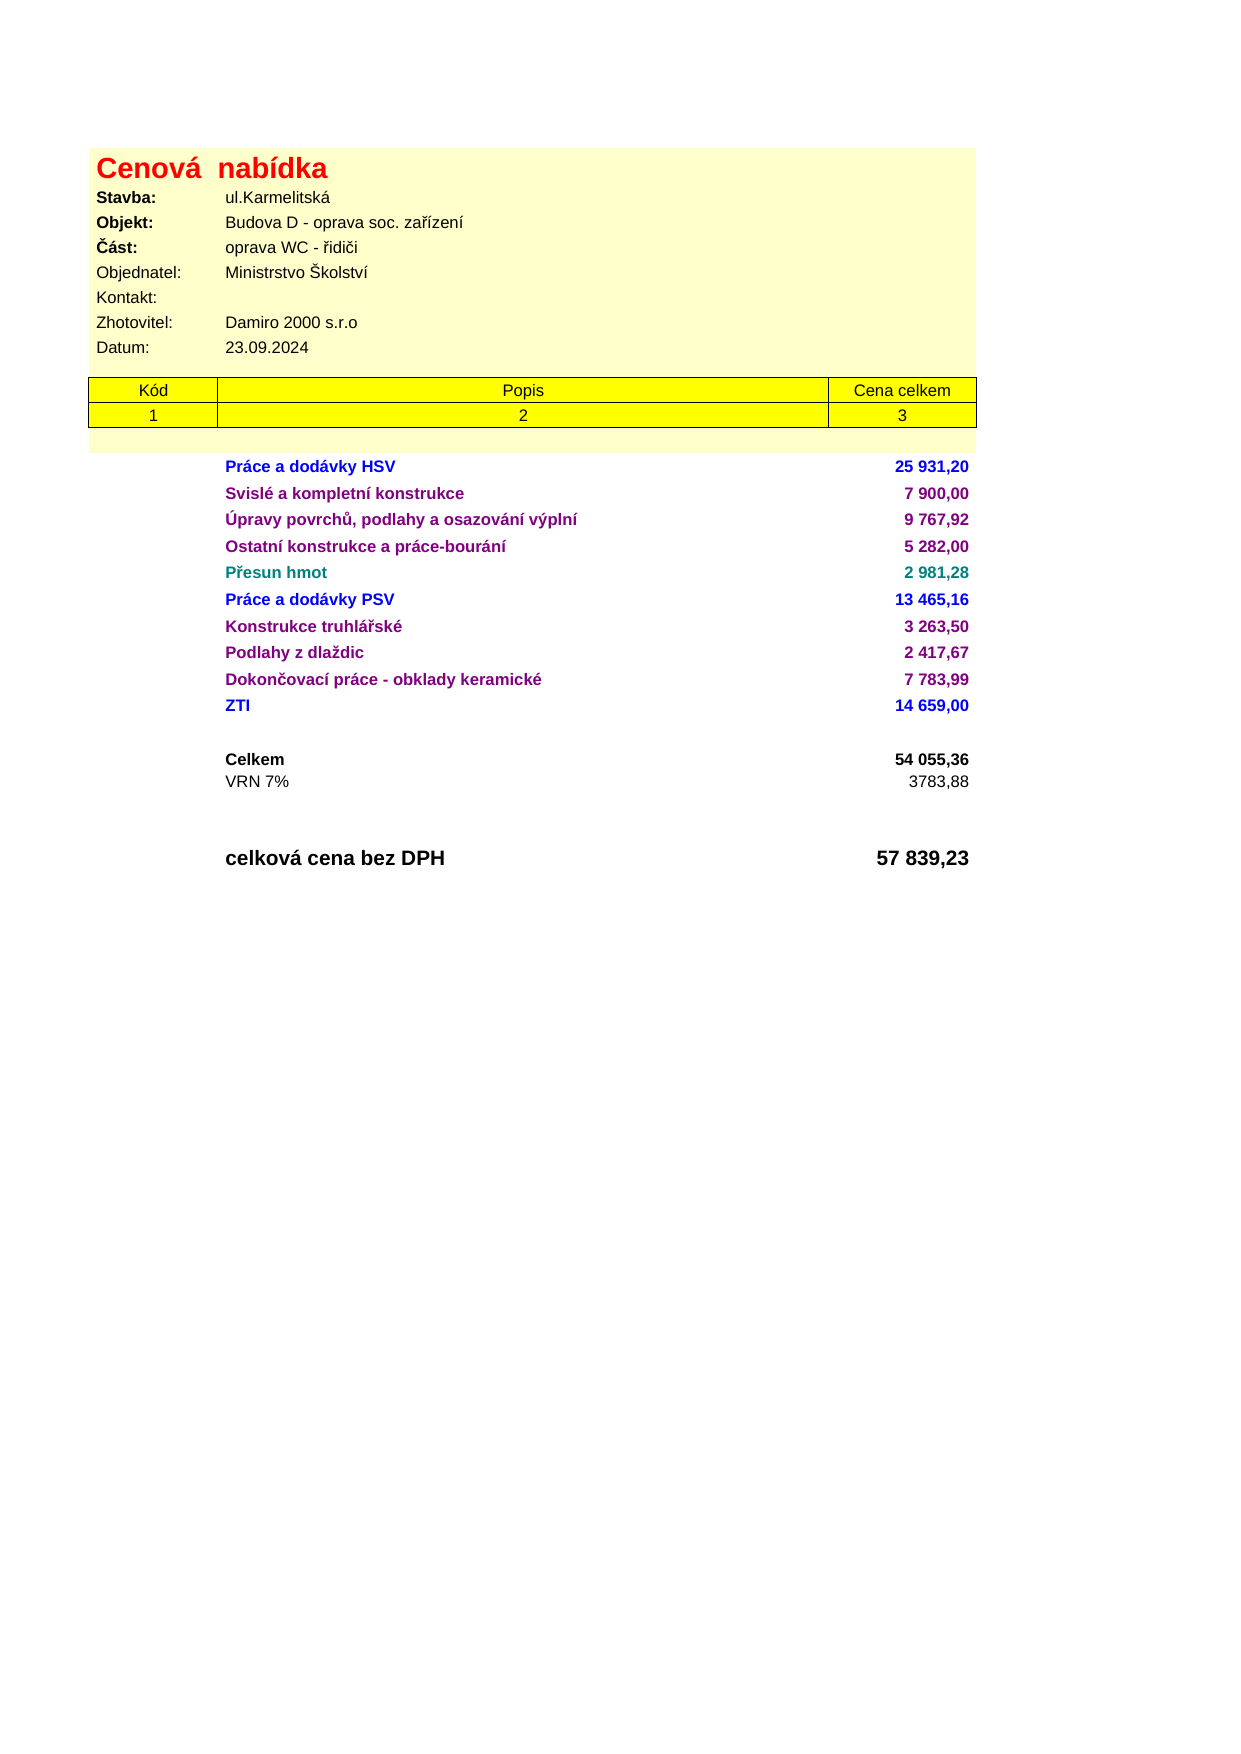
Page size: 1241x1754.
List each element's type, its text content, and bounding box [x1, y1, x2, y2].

table_cell Ministrstvo Školství [218, 260, 828, 285]
table_cell [828, 235, 976, 260]
table_cell [218, 799, 828, 846]
table_cell Konstrukce truhlářské [218, 613, 828, 639]
table_cell Práce a dodávky PSV [218, 586, 828, 613]
table_cell Objekt: [89, 210, 218, 235]
table_cell Dokončovací práce - obklady keramické [218, 666, 828, 692]
table_cell 7 783,99 [828, 666, 976, 692]
table_cell 25 931,20 [828, 454, 976, 480]
table_cell celková cena bez DPH [218, 846, 828, 872]
table_cell [89, 613, 218, 639]
table_cell [828, 185, 976, 210]
table_cell 3 [829, 403, 976, 427]
table_cell Objednatel: [89, 260, 218, 285]
table_cell [89, 746, 218, 772]
table_cell ul.Karmelitská [218, 185, 828, 210]
table_cell [218, 360, 828, 377]
table_cell [89, 719, 218, 746]
table_cell 2 [218, 403, 828, 427]
table_cell Práce a dodávky HSV [218, 454, 828, 480]
table_cell Cena celkem [829, 378, 976, 402]
table_cell 2 981,28 [828, 560, 976, 586]
table_cell ZTI [218, 693, 828, 719]
table_cell [89, 360, 218, 377]
table_cell [828, 335, 976, 360]
table_cell [89, 560, 218, 586]
table_cell [89, 666, 218, 692]
table_cell [218, 719, 828, 746]
table_cell 54 055,36 [828, 746, 976, 772]
table_cell Celkem [218, 746, 828, 772]
table_cell Damiro 2000 s.r.o [218, 310, 828, 335]
table_cell [828, 719, 976, 746]
table_cell Kód [89, 378, 217, 402]
table_cell 2 417,67 [828, 639, 976, 666]
table_cell Úpravy povrchů, podlahy a osazování výplní [218, 507, 828, 533]
table_cell Popis [218, 378, 828, 402]
table_cell Zhotovitel: [89, 310, 218, 335]
table_cell [828, 360, 976, 377]
table_cell 3 263,50 [828, 613, 976, 639]
table_cell [89, 846, 218, 872]
table_cell Svislé a kompletní konstrukce [218, 480, 828, 507]
table_cell [828, 210, 976, 235]
table_cell 57 839,23 [828, 846, 976, 872]
table_cell [89, 454, 218, 480]
table_cell Budova D - oprava soc. zařízení [218, 210, 828, 235]
table_cell Přesun hmot [218, 560, 828, 586]
table_cell [89, 586, 218, 613]
table_cell [218, 428, 828, 453]
table_cell 5 282,00 [828, 533, 976, 560]
table_cell 1 [89, 403, 217, 427]
table_cell [89, 507, 218, 533]
table_cell [828, 285, 976, 310]
table_cell Kontakt: [89, 285, 218, 310]
table_cell [89, 693, 218, 719]
table_cell 9 767,92 [828, 507, 976, 533]
table_cell [828, 310, 976, 335]
table_cell [89, 799, 218, 846]
table_cell 14 659,00 [828, 693, 976, 719]
table_cell [828, 799, 976, 846]
table_header [828, 148, 976, 185]
table_cell Datum: [89, 335, 218, 360]
table_cell 23.09.2024 [218, 335, 828, 360]
table_cell [218, 285, 828, 310]
table_cell [828, 260, 976, 285]
table_cell Podlahy z dlaždic [218, 639, 828, 666]
table_cell 7 900,00 [828, 480, 976, 507]
table_cell [89, 772, 218, 799]
table_cell 13 465,16 [828, 586, 976, 613]
table_cell [89, 533, 218, 560]
table_cell [89, 639, 218, 666]
table_cell [89, 428, 218, 453]
table_cell 3783,88 [828, 772, 976, 799]
table_cell Část: [89, 235, 218, 260]
table_cell Stavba: [89, 185, 218, 210]
table_header Cenová nabídka [89, 148, 828, 185]
table_cell VRN 7% [218, 772, 828, 799]
table_cell [828, 428, 976, 453]
table_cell Ostatní konstrukce a práce-bourání [218, 533, 828, 560]
table_cell [89, 480, 218, 507]
table_cell oprava WC - řidiči [218, 235, 828, 260]
